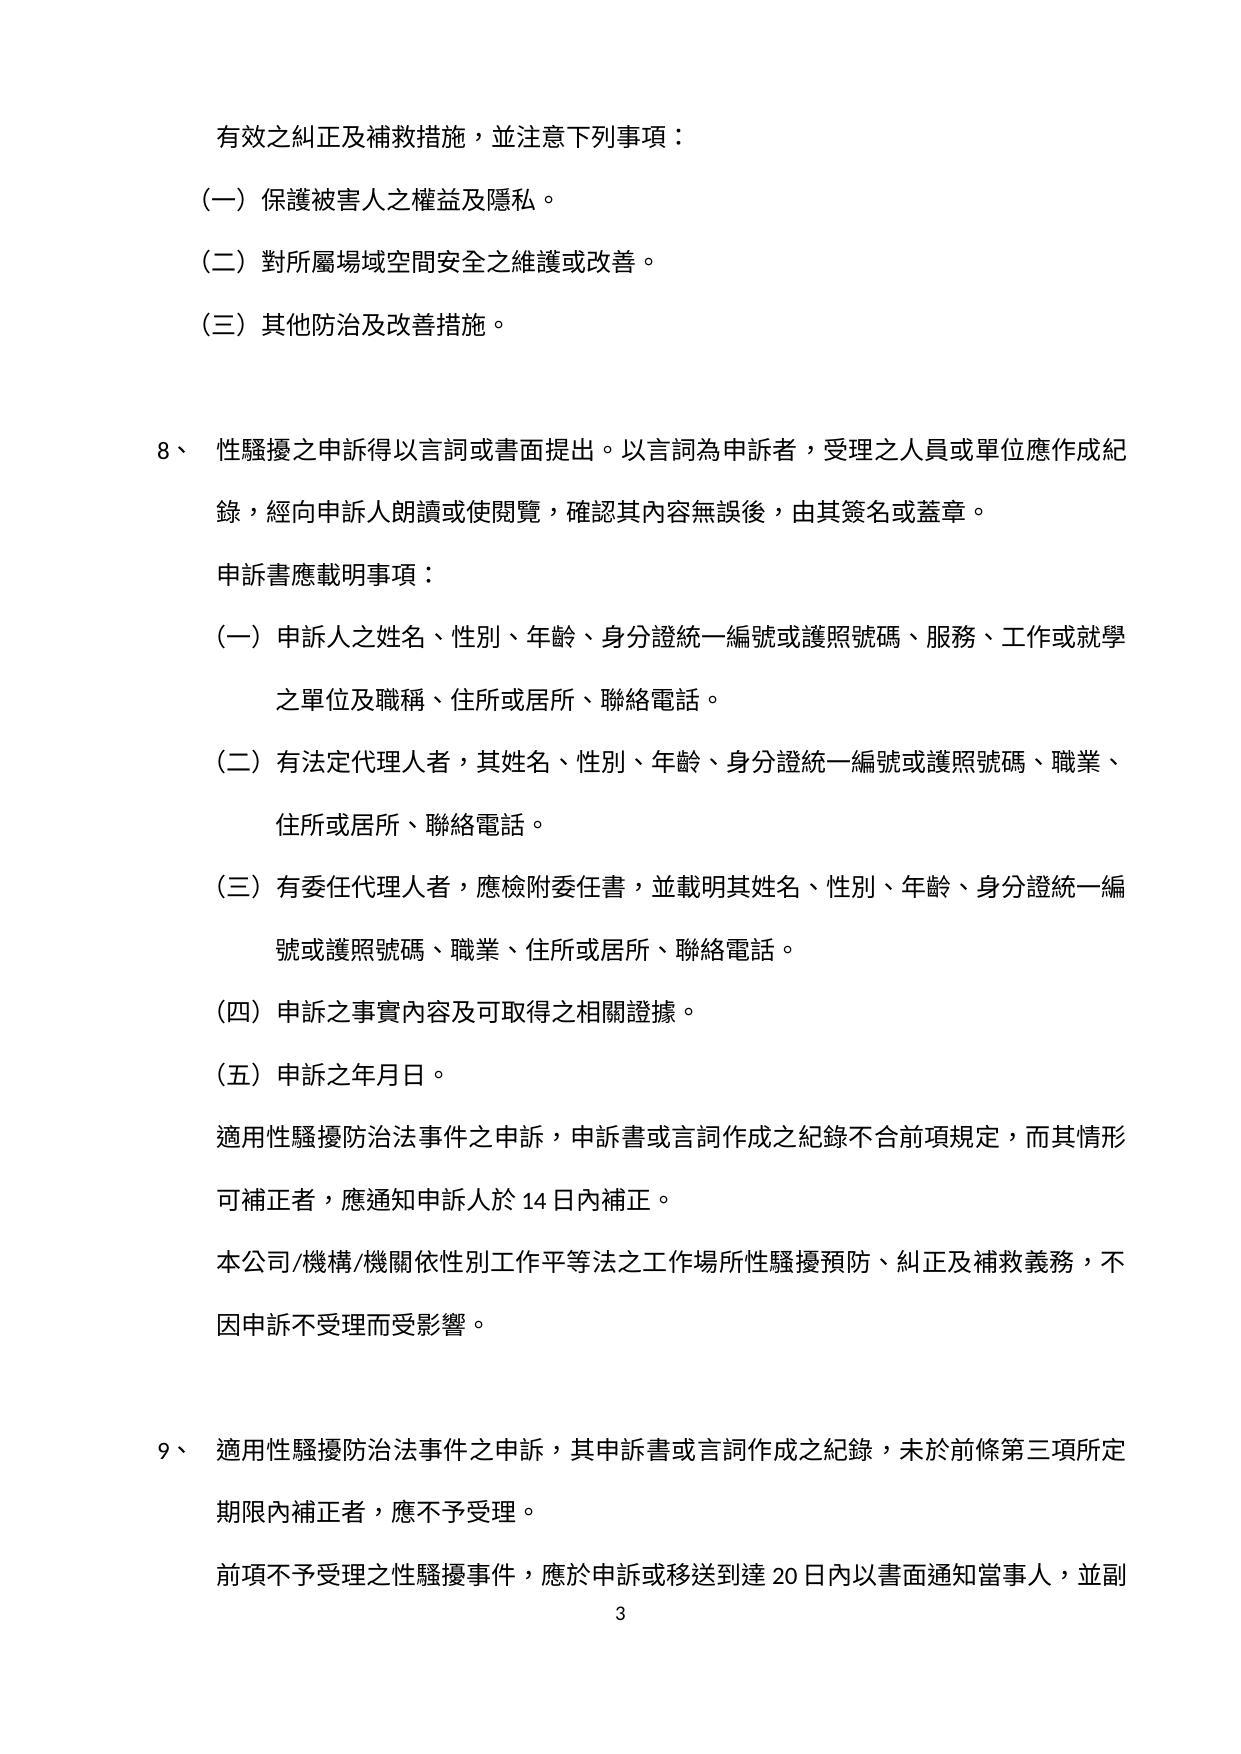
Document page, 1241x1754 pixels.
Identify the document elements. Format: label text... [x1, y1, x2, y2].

text （一）保護被害人之權益及隱私。 [137, 157, 1128, 219]
list 有效之糾正及補救措施，並注意下列事項： [157, 94, 1128, 157]
text （三）其他防治及改善措施。 [137, 282, 1128, 344]
list 性騷擾之申訴得以言詞或書面提出。以言詞為申訴者，受理之人員或單位應作成紀錄，經向申訴人朗讀或使閱覽，確認其內容無誤後，由其簽名或蓋章。 [157, 407, 1128, 532]
text （二）對所屬場域空間安全之維護或改善。 [137, 219, 1128, 282]
text 適用性騷擾防治法事件之申訴，申訴書或言詞作成之紀錄不合前項規定，而其情形可補正者，應通知申訴人於14日內補正。 [216, 1094, 1128, 1219]
text （三）有委任代理人者，應檢附委任書，並載明其姓名、性別、年齡、身分證統一編號或護照號碼、職業、住所或居所、聯絡電話。 [201, 844, 1128, 969]
text （四）申訴之事實內容及可取得之相關證據。 [201, 969, 1128, 1032]
text （一）申訴人之姓名、性別、年齡、身分證統一編號或護照號碼、服務、工作或就學之單位及職稱、住所或居所、聯絡電話。 [201, 594, 1128, 719]
text （五）申訴之年月日。 [201, 1032, 1128, 1094]
text 申訴書應載明事項： [216, 532, 1128, 594]
text 本公司/機構/機關依性別工作平等法之工作場所性騷擾預防、糾正及補救義務，不因申訴不受理而受影響。 [216, 1219, 1128, 1344]
text 前項不予受理之性騷擾事件，應於申訴或移送到達20日內以書面通知當事人，並副 [216, 1532, 1128, 1594]
text （二）有法定代理人者，其姓名、性別、年齡、身分證統一編號或護照號碼、職業、住所或居所、聯絡電話。 [201, 719, 1128, 844]
list 適用性騷擾防治法事件之申訴，其申訴書或言詞作成之紀錄，未於前條第三項所定期限內補正者，應不予受理。 [157, 1407, 1128, 1532]
